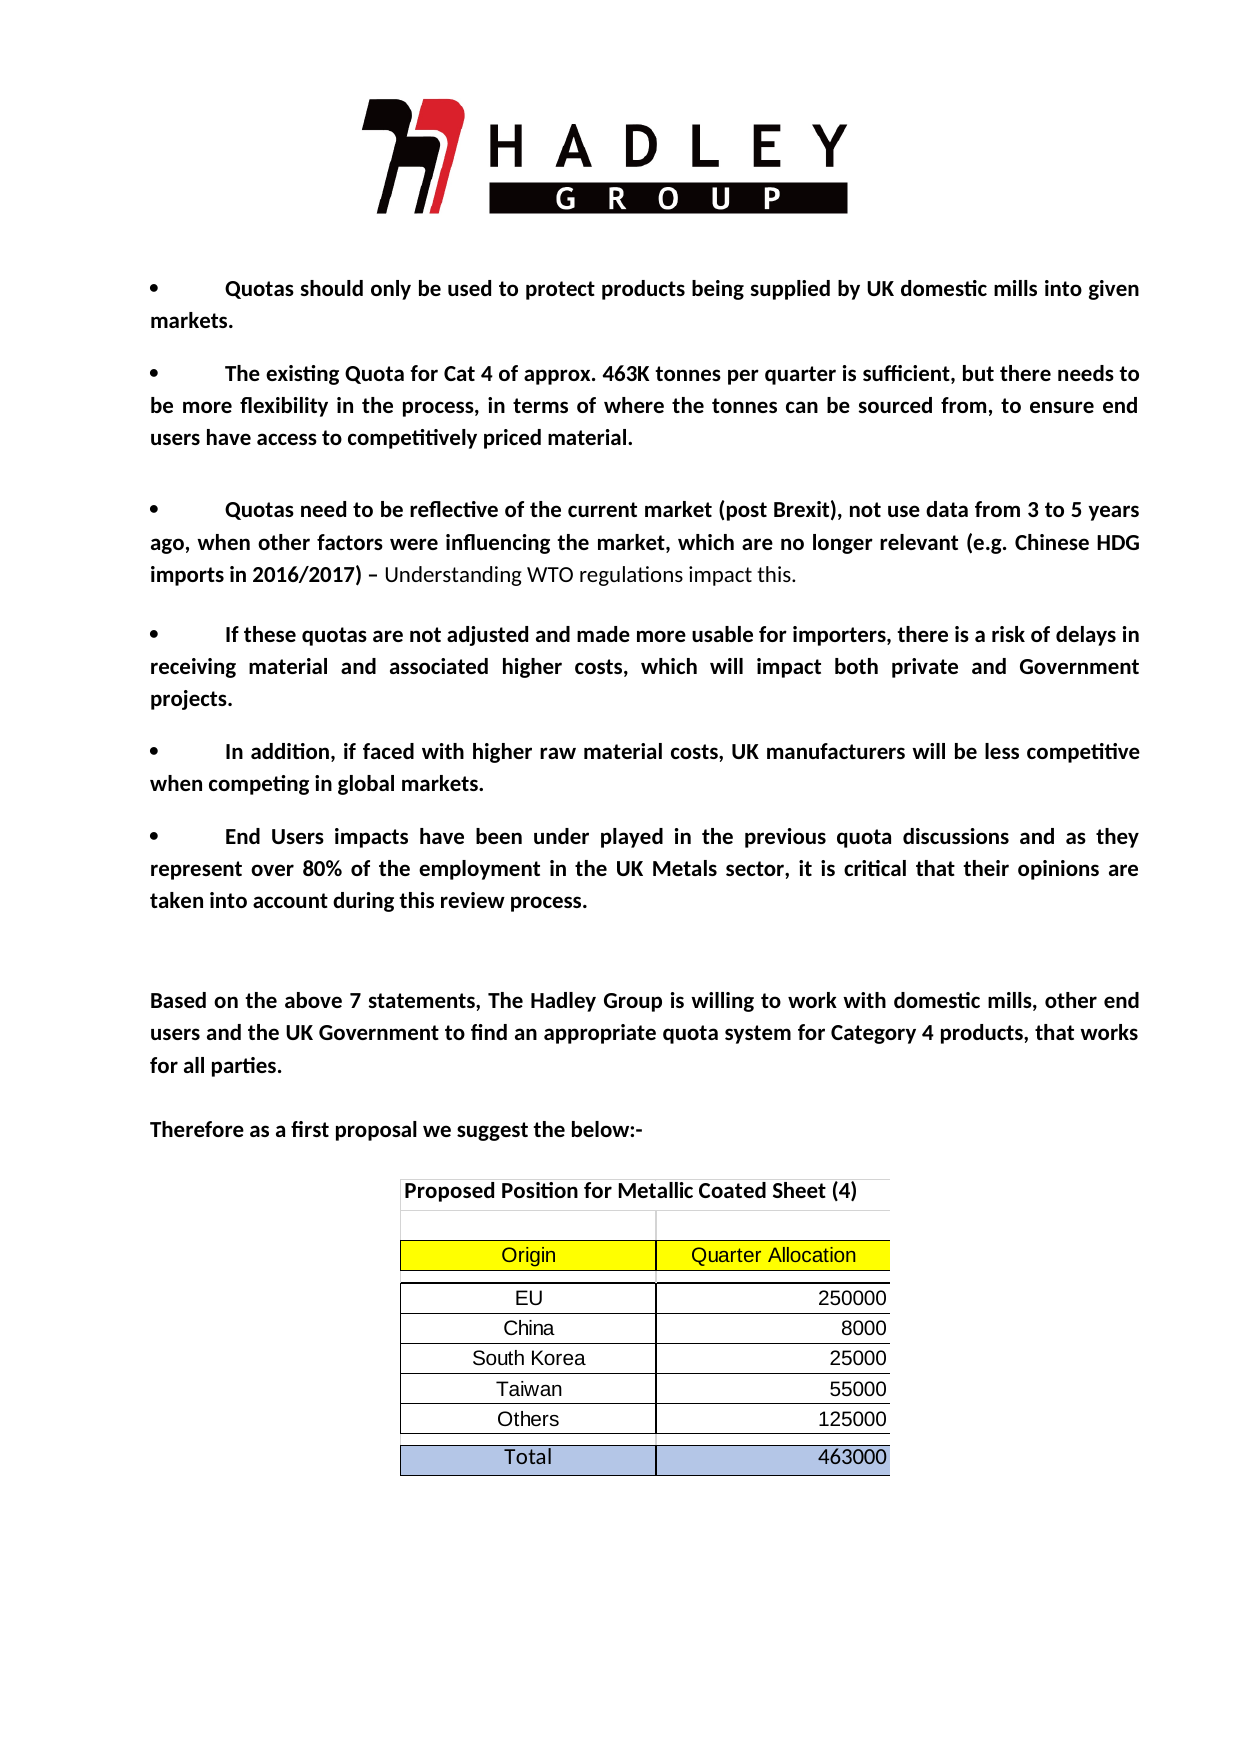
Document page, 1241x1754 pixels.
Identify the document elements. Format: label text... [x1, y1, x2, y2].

list Quotas should only be used to protect products being supplied by UK domestic mills into given markets. [150, 274, 1141, 334]
list Quotas need to be reflective of the current market (post Brexit), not use data from 3 to 5 years ago, when other factors were influencing the market, which are no longer relevant (e.g. Chinese HDG imports in 2016/2017) – Understanding WTO regulations impact this. [150, 496, 1141, 588]
list The existing Quota for Cat 4 of approx. 463K tonnes per quarter is sufficient, but there needs to be more flexibility in the process, in terms of where the tonnes can be sourced from, to ensure end users have access to competitively priced material. [150, 359, 1141, 451]
text Therefore as a first proposal we suggest the below:- [150, 1115, 1141, 1143]
list If these quotas are not adjusted and made more usable for importers, there is a risk of delays in receiving material and associated higher costs, which will impact both private and Government projects. [150, 620, 1141, 713]
list In addition, if faced with higher raw material costs, UK manufacturers will be less competitive when competing in global markets. [150, 737, 1141, 797]
list End Users impacts have been under played in the previous quota discussions and as they represent over 80% of the employment in the UK Metals sector, it is critical that their opinions are taken into account during this review process. [150, 822, 1141, 914]
text Based on the above 7 statements, The Hadley Group is willing to work with domestic mills, other end users and the UK Government to find an appropriate quota system for Category 4 products, that works for all parties. [150, 986, 1141, 1079]
